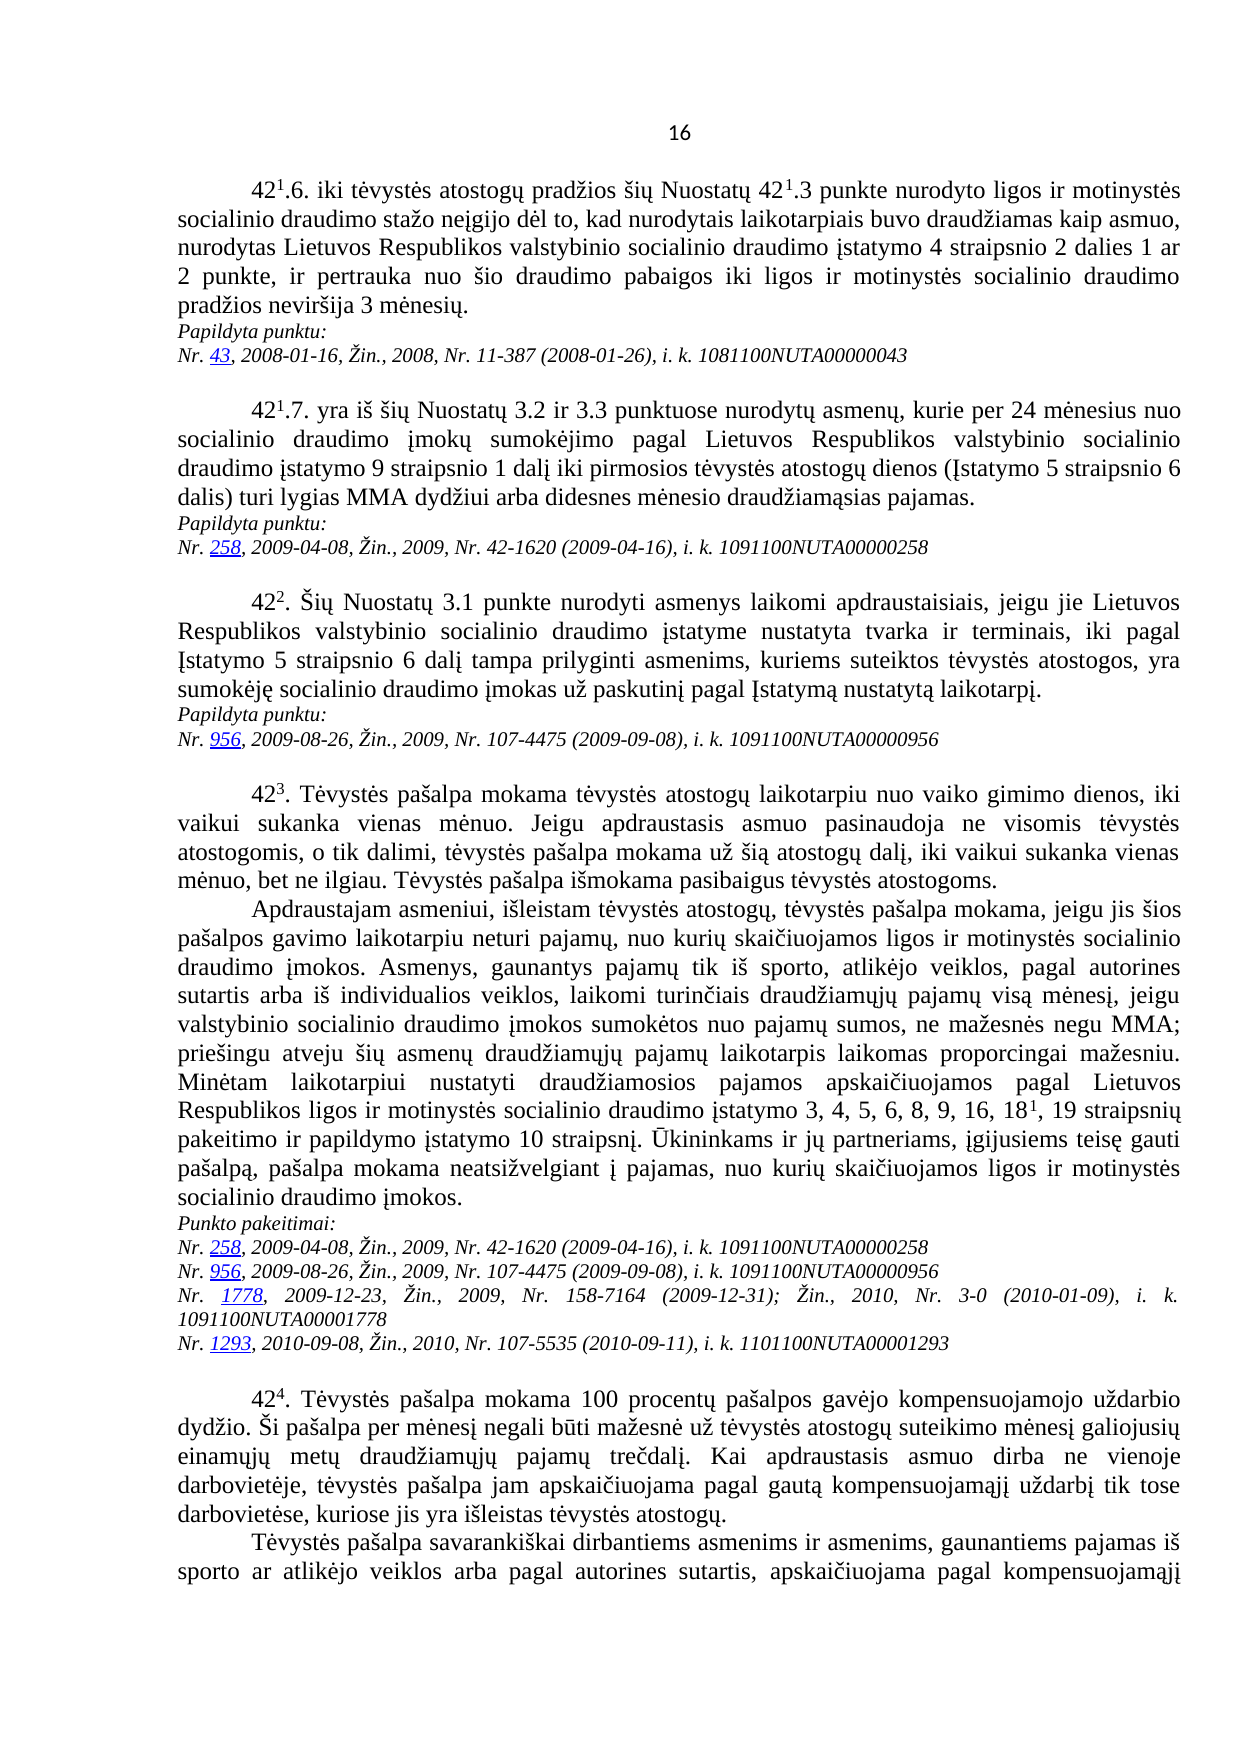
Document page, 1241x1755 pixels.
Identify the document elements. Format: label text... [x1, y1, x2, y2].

text Nr. 258, 2009-04-08, Žin., 2009, Nr. 42-1620 (2009-04-16), i. k. 1091100NUTA00000258 [177, 534, 1181, 559]
text Punkto pakeitimai: [177, 1211, 1181, 1234]
text Nr. 1778, 2009-12-23, Žin., 2009, Nr. 158-7164 (2009-12-31); Žin., 2010, Nr. 3-0 (2010-01-09), i. k. 1091100NUTA00001778 [177, 1283, 1181, 1331]
text 421.7. yra iš šių Nuostatų 3.2 ir 3.3 punktuose nurodytų asmenų, kurie per 24 mėnesius nuo socialinio draudimo įmokų sumokėjimo pagal Lietuvos Respublikos valstybinio socialinio draudimo įstatymo 9 straipsnio 1 dalį iki pirmosios tėvystės atostogų dienos (Įstatymo 5 straipsnio 6 dalis) turi lygias MMA dydžiui arba didesnes mėnesio draudžiamąsias pajamas. [177, 396, 1181, 511]
text Nr. 43, 2008-01-16, Žin., 2008, Nr. 11-387 (2008-01-26), i. k. 1081100NUTA00000043 [177, 343, 1181, 367]
text Papildyta punktu: [177, 511, 1181, 534]
text 424. Tėvystės pašalpa mokama 100 procentų pašalpos gavėjo kompensuojamojo uždarbio dydžio. Ši pašalpa per mėnesį negali būti mažesnė už tėvystės atostogų suteikimo mėnesį galiojusių einamųjų metų draudžiamųjų pajamų trečdalį. Kai apdraustasis asmuo dirba ne vienoje darbovietėje, tėvystės pašalpa jam apskaičiuojama pagal gautą kompensuojamąjį uždarbį tik tose darbovietėse, kuriose jis yra išleistas tėvystės atostogų. [177, 1384, 1181, 1527]
text 421.6. iki tėvystės atostogų pradžios šių Nuostatų 421.3 punkte nurodyto ligos ir motinystės socialinio draudimo stažo neįgijo dėl to, kad nurodytais laikotarpiais buvo draudžiamas kaip asmuo, nurodytas Lietuvos Respublikos valstybinio socialinio draudimo įstatymo 4 straipsnio 2 dalies 1 ar 2 punkte, ir pertrauka nuo šio draudimo pabaigos iki ligos ir motinystės socialinio draudimo pradžios neviršija 3 mėnesių. [177, 175, 1181, 319]
text 423. Tėvystės pašalpa mokama tėvystės atostogų laikotarpiu nuo vaiko gimimo dienos, iki vaikui sukanka vienas mėnuo. Jeigu apdraustasis asmuo pasinaudoja ne visomis tėvystės atostogomis, o tik dalimi, tėvystės pašalpa mokama už šią atostogų dalį, iki vaikui sukanka vienas mėnuo, bet ne ilgiau. Tėvystės pašalpa išmokama pasibaigus tėvystės atostogoms. [177, 779, 1181, 894]
text Nr. 1293, 2010-09-08, Žin., 2010, Nr. 107-5535 (2010-09-11), i. k. 1101100NUTA00001293 [177, 1331, 1181, 1355]
text Apdraustajam asmeniui, išleistam tėvystės atostogų, tėvystės pašalpa mokama, jeigu jis šios pašalpos gavimo laikotarpiu neturi pajamų, nuo kurių skaičiuojamos ligos ir motinystės socialinio draudimo įmokos. Asmenys, gaunantys pajamų tik iš sporto, atlikėjo veiklos, pagal autorines sutartis arba iš individualios veiklos, laikomi turinčiais draudžiamųjų pajamų visą mėnesį, jeigu valstybinio socialinio draudimo įmokos sumokėtos nuo pajamų sumos, ne mažesnės negu MMA; priešingu atveju šių asmenų draudžiamųjų pajamų laikotarpis laikomas proporcingai mažesniu. Minėtam laikotarpiui nustatyti draudžiamosios pajamos apskaičiuojamos pagal Lietuvos Respublikos ligos ir motinystės socialinio draudimo įstatymo 3, 4, 5, 6, 8, 9, 16, 181, 19 straipsnių pakeitimo ir papildymo įstatymo 10 straipsnį. Ūkininkams ir jų partneriams, įgijusiems teisę gauti pašalpą, pašalpa mokama neatsižvelgiant į pajamas, nuo kurių skaičiuojamos ligos ir motinystės socialinio draudimo įmokos. [177, 894, 1181, 1211]
text Nr. 258, 2009-04-08, Žin., 2009, Nr. 42-1620 (2009-04-16), i. k. 1091100NUTA00000258 [177, 1234, 1181, 1259]
text Nr. 956, 2009-08-26, Žin., 2009, Nr. 107-4475 (2009-09-08), i. k. 1091100NUTA00000956 [177, 726, 1181, 751]
text Papildyta punktu: [177, 702, 1181, 726]
text 422. Šių Nuostatų 3.1 punkte nurodyti asmenys laikomi apdraustaisiais, jeigu jie Lietuvos Respublikos valstybinio socialinio draudimo įstatyme nustatyta tvarka ir terminais, iki pagal Įstatymo 5 straipsnio 6 dalį tampa prilyginti asmenims, kuriems suteiktos tėvystės atostogos, yra sumokėję socialinio draudimo įmokas už paskutinį pagal Įstatymą nustatytą laikotarpį. [177, 587, 1181, 702]
text Papildyta punktu: [177, 319, 1181, 343]
text Tėvystės pašalpa savarankiškai dirbantiems asmenims ir asmenims, gaunantiems pajamas iš sporto ar atlikėjo veiklos arba pagal autorines sutartis, apskaičiuojama pagal kompensuojamąjį [177, 1527, 1181, 1585]
text Nr. 956, 2009-08-26, Žin., 2009, Nr. 107-4475 (2009-09-08), i. k. 1091100NUTA00000956 [177, 1259, 1181, 1283]
